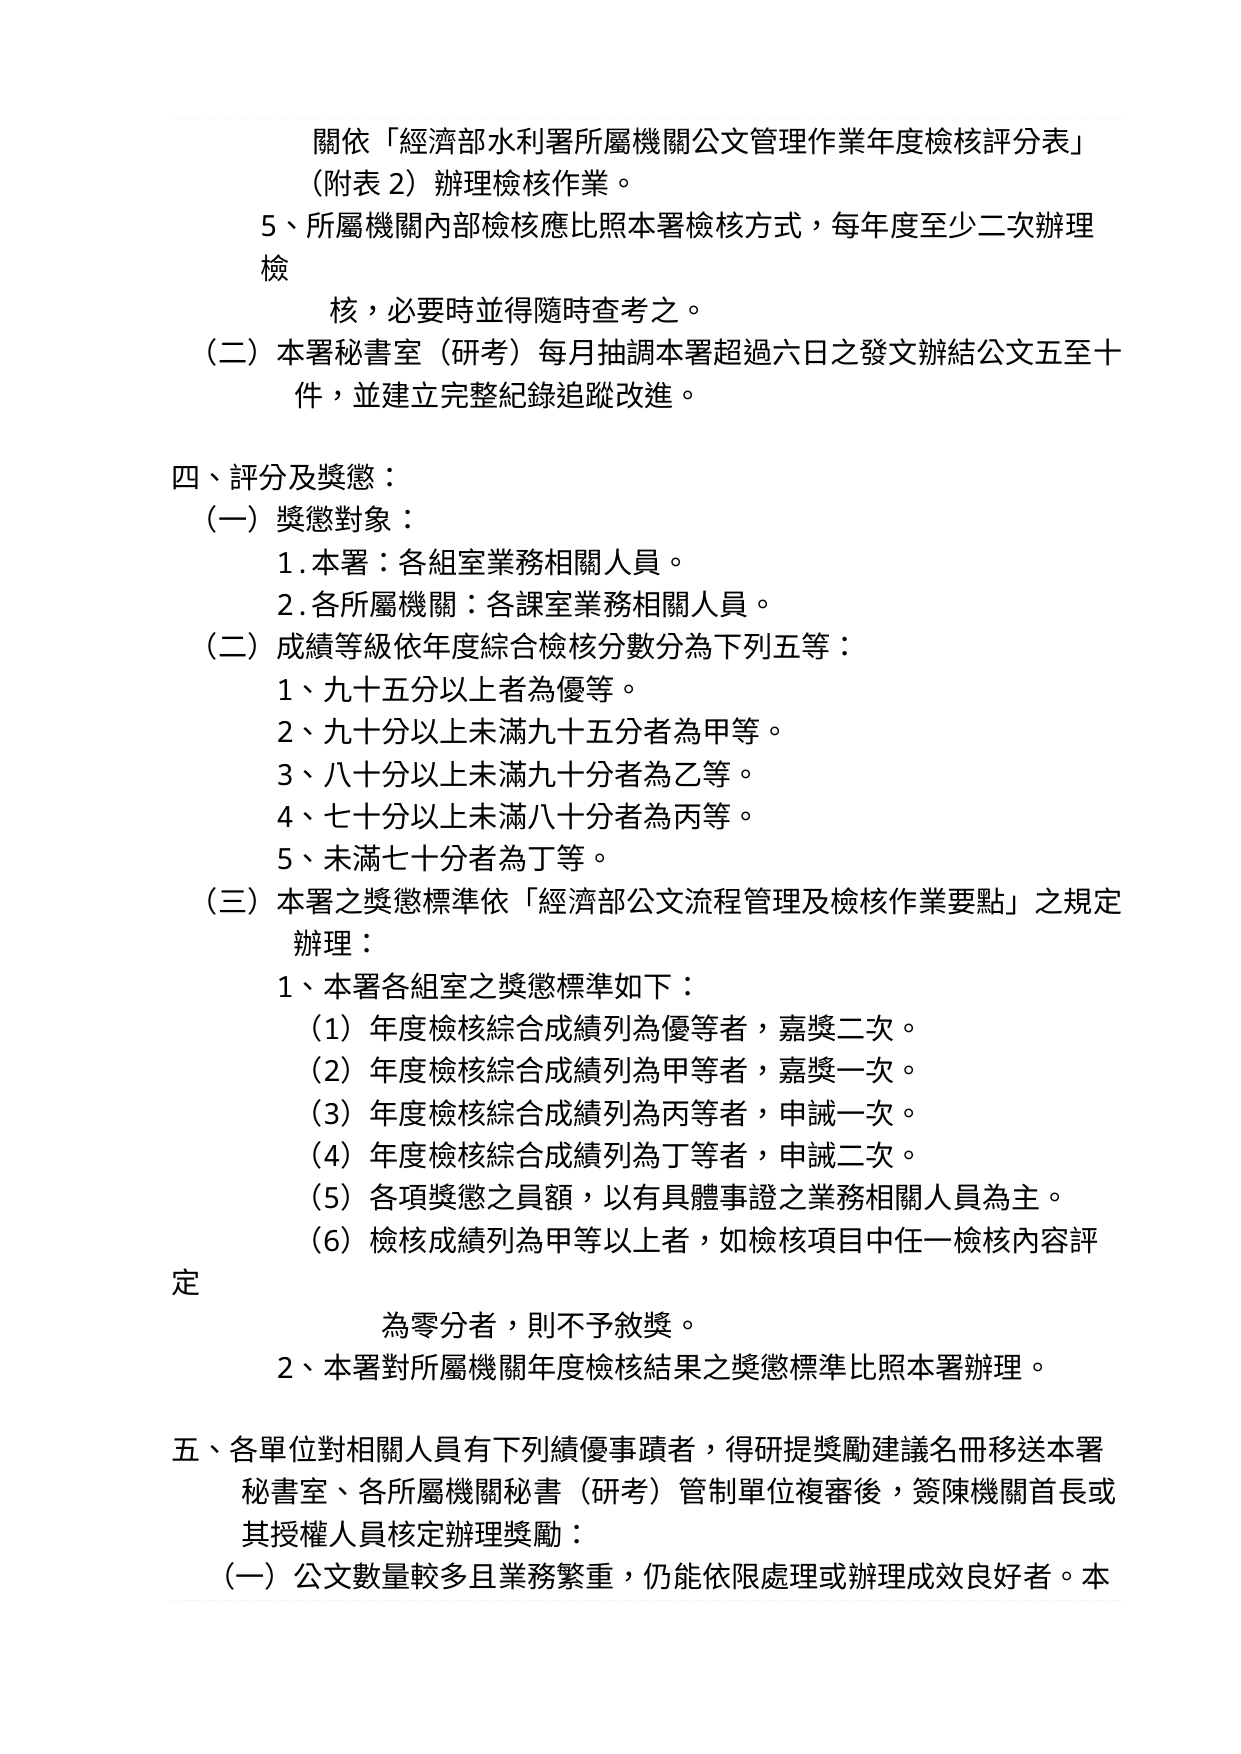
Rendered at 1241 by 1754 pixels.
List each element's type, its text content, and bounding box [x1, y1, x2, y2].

table_header 關依「經濟部水利署所屬機關公文管理作業年度檢核評分表」 （附表2）辦理檢核作業。 5、所屬機關內部檢核應比照本署檢核方式，每年度至少二次辦理檢 核，必要時並得隨時查考之。 （二）本署秘書室（研考）每月抽調本署超過六日之發文辦結公文五至十 件，並建立完整紀錄追蹤改進。 四、評分及獎懲： （一）獎懲對象： 1.本署：各組室業務相關人員。 2.各所屬機關：各課室業務相關人員。 （二）成績等級依年度綜合檢核分數分為下列五等： 1、九十五分以上者為優等。 2、九十分以上未滿九十五分者為甲等。 3、八十分以上未滿九十分者為乙等。 4、七十分以上未滿八十分者為丙等。 5、未滿七十分者為丁等。 （三）本署之獎懲標準依「經濟部公文流程管理及檢核作業要點」之規定 辦理： 1、本署各組室之獎懲標準如下： （1）年度檢核綜合成績列為優等者，嘉獎二次。 （2）年度檢核綜合成績列為甲等者，嘉獎一次。 （3）年度檢核綜合成績列為丙等者，申誡一次。 （4）年度檢核綜合成績列為丁等者，申誡二次。 （5）各項獎懲之員額，以有具體事證之業務相關人員為主。 （6）檢核成績列為甲等以上者，如檢核項目中任一檢核內容評定 為零分者，則不予敘獎。 2、本署對所屬機關年度檢核結果之奬懲標準比照本署辦理。 五、各單位對相關人員有下列績優事蹟者，得研提獎勵建議名冊移送本署 秘書室、各所屬機關秘書（研考）管制單位複審後，簽陳機關首長或 其授權人員核定辦理獎勵： （一）公文數量較多且業務繁重，仍能依限處理或辦理成效良好者。本 [171, 118, 1122, 1600]
